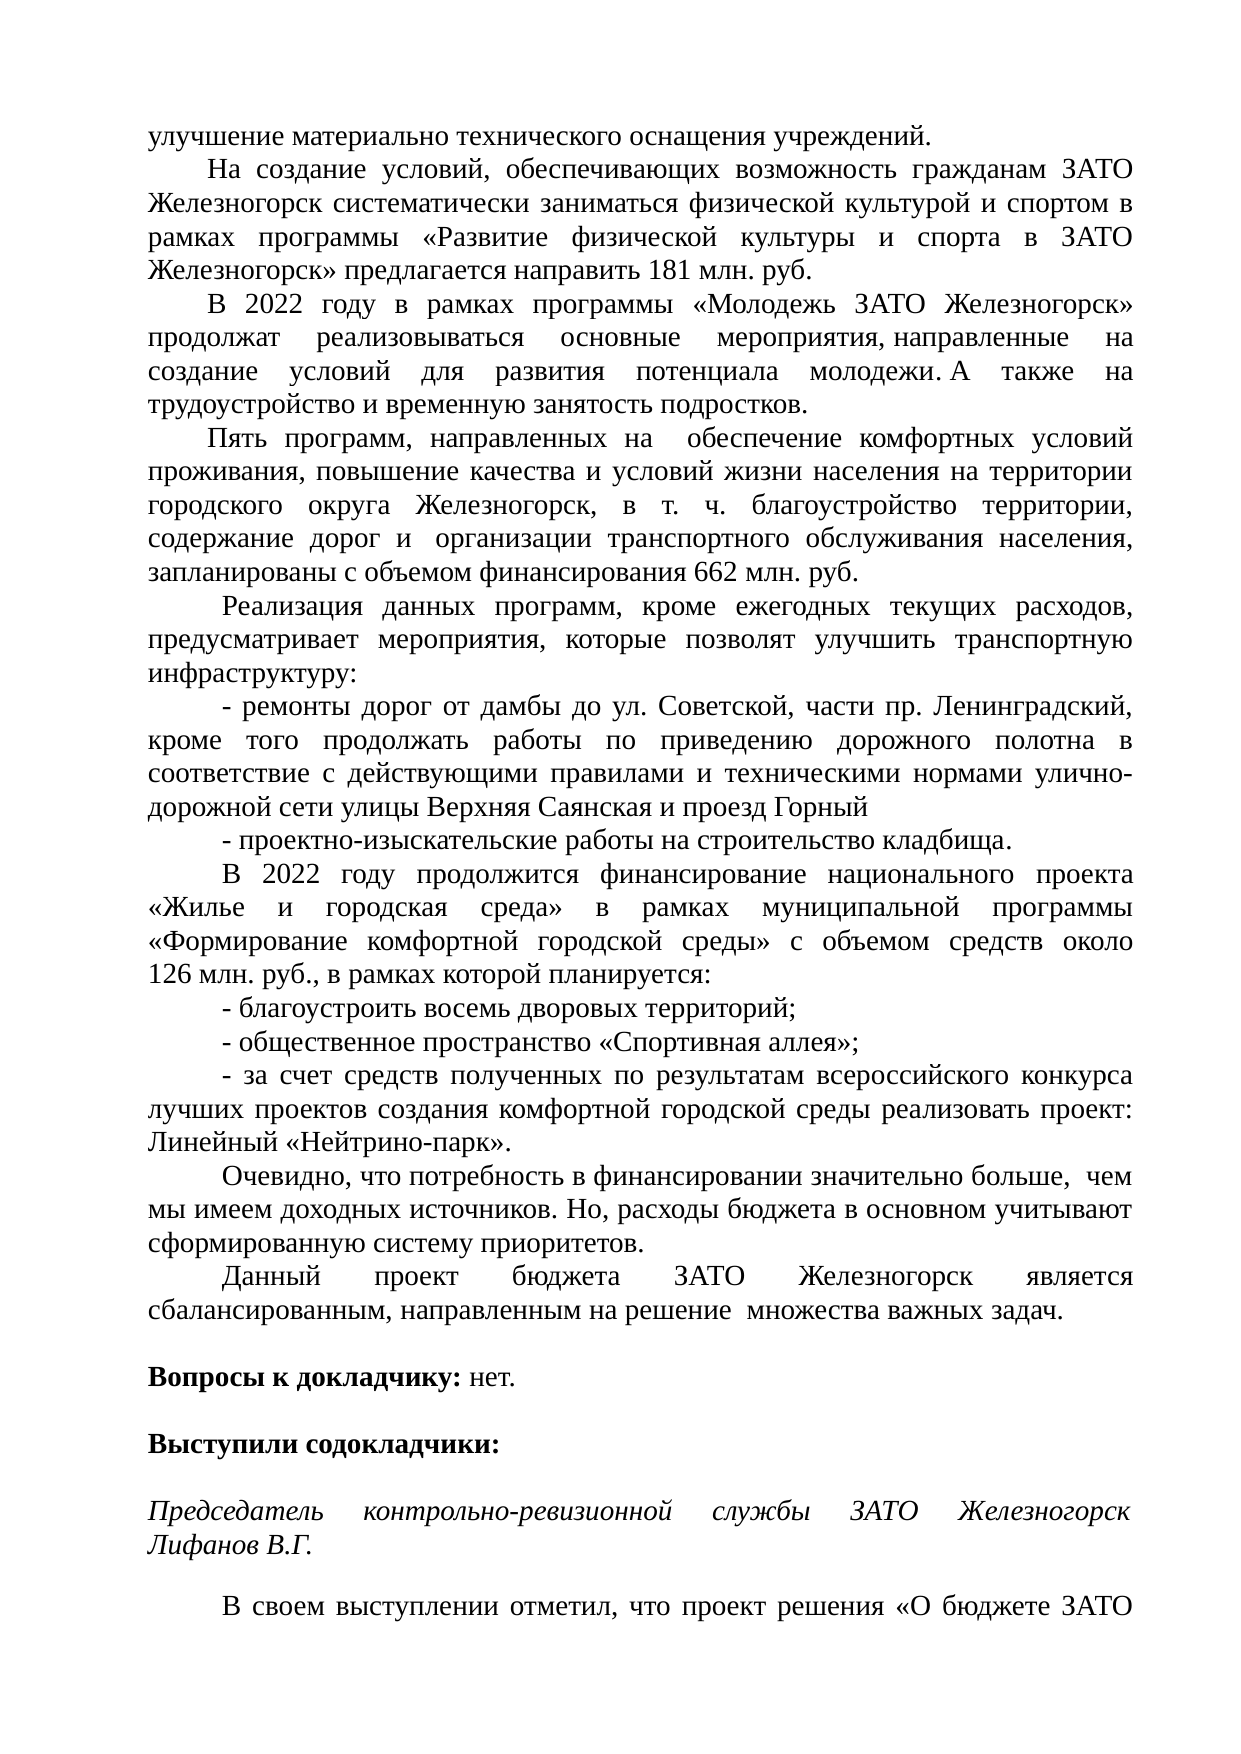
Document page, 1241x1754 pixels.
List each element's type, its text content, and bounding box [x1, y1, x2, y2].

text Председатель контрольно-ревизионной службы ЗАТО Железногорск Лифанов В.Г. [148, 1493, 1134, 1560]
text - за счет средств полученных по результатам всероссийского конкурса лучших проектов создания комфортной городской среды реализовать проект: Линейный «Нейтрино-парк». [148, 1057, 1134, 1158]
text Пять программ, направленных на обеспечение комфортных условий проживания, повышение качества и условий жизни населения на территории городского округа Железногорск, в т. ч. благоустройство территории, содержание дорог и организации транспортного обслуживания населения, запланированы с объемом финансирования 662 млн. руб. [148, 420, 1134, 588]
text Реализация данных программ, кроме ежегодных текущих расходов, предусматривает мероприятия, которые позволят улучшить транспортную инфраструктуру: [148, 588, 1134, 688]
text В 2022 году в рамках программы «Молодежь ЗАТО Железногорск» продолжат реализовываться основные мероприятия, направленные на создание условий для развития потенциала молодежи. А также на трудоустройство и временную занятость подростков. [148, 286, 1134, 420]
text Вопросы к докладчику: нет. [148, 1359, 1134, 1393]
text улучшение материально технического оснащения учреждений. [148, 118, 1134, 152]
text Данный проект бюджета ЗАТО Железногорск является сбалансированным, направленным на решение множества важных задач. [148, 1258, 1134, 1326]
text Очевидно, что потребность в финансировании значительно больше, чем мы имеем доходных источников. Но, расходы бюджета в основном учитывают сформированную систему приоритетов. [148, 1158, 1134, 1258]
text В 2022 году продолжится финансирование национального проекта «Жилье и городская среда» в рамках муниципальной программы «Формирование комфортной городской среды» с объемом средств около 126 млн. руб., в рамках которой планируется: [148, 856, 1134, 990]
text В своем выступлении отметил, что проект решения «О бюджете ЗАТО [148, 1588, 1134, 1622]
text - проектно-изыскательские работы на строительство кладбища. [148, 822, 1134, 856]
text На создание условий, обеспечивающих возможность гражданам ЗАТО Железногорск систематически заниматься физической культурой и спортом в рамках программы «Развитие физической культуры и спорта в ЗАТО Железногорск» предлагается направить 181 млн. руб. [148, 152, 1134, 286]
text - общественное пространство «Спортивная аллея»; [148, 1024, 1134, 1057]
text - ремонты дорог от дамбы до ул. Советской, части пр. Ленинградский, кроме того продолжать работы по приведению дорожного полотна в соответствие с действующими правилами и техническими нормами улично-дорожной сети улицы Верхняя Саянская и проезд Горный [148, 688, 1134, 822]
text - благоустроить восемь дворовых территорий; [148, 990, 1134, 1024]
text Выступили содокладчики: [148, 1426, 1134, 1460]
